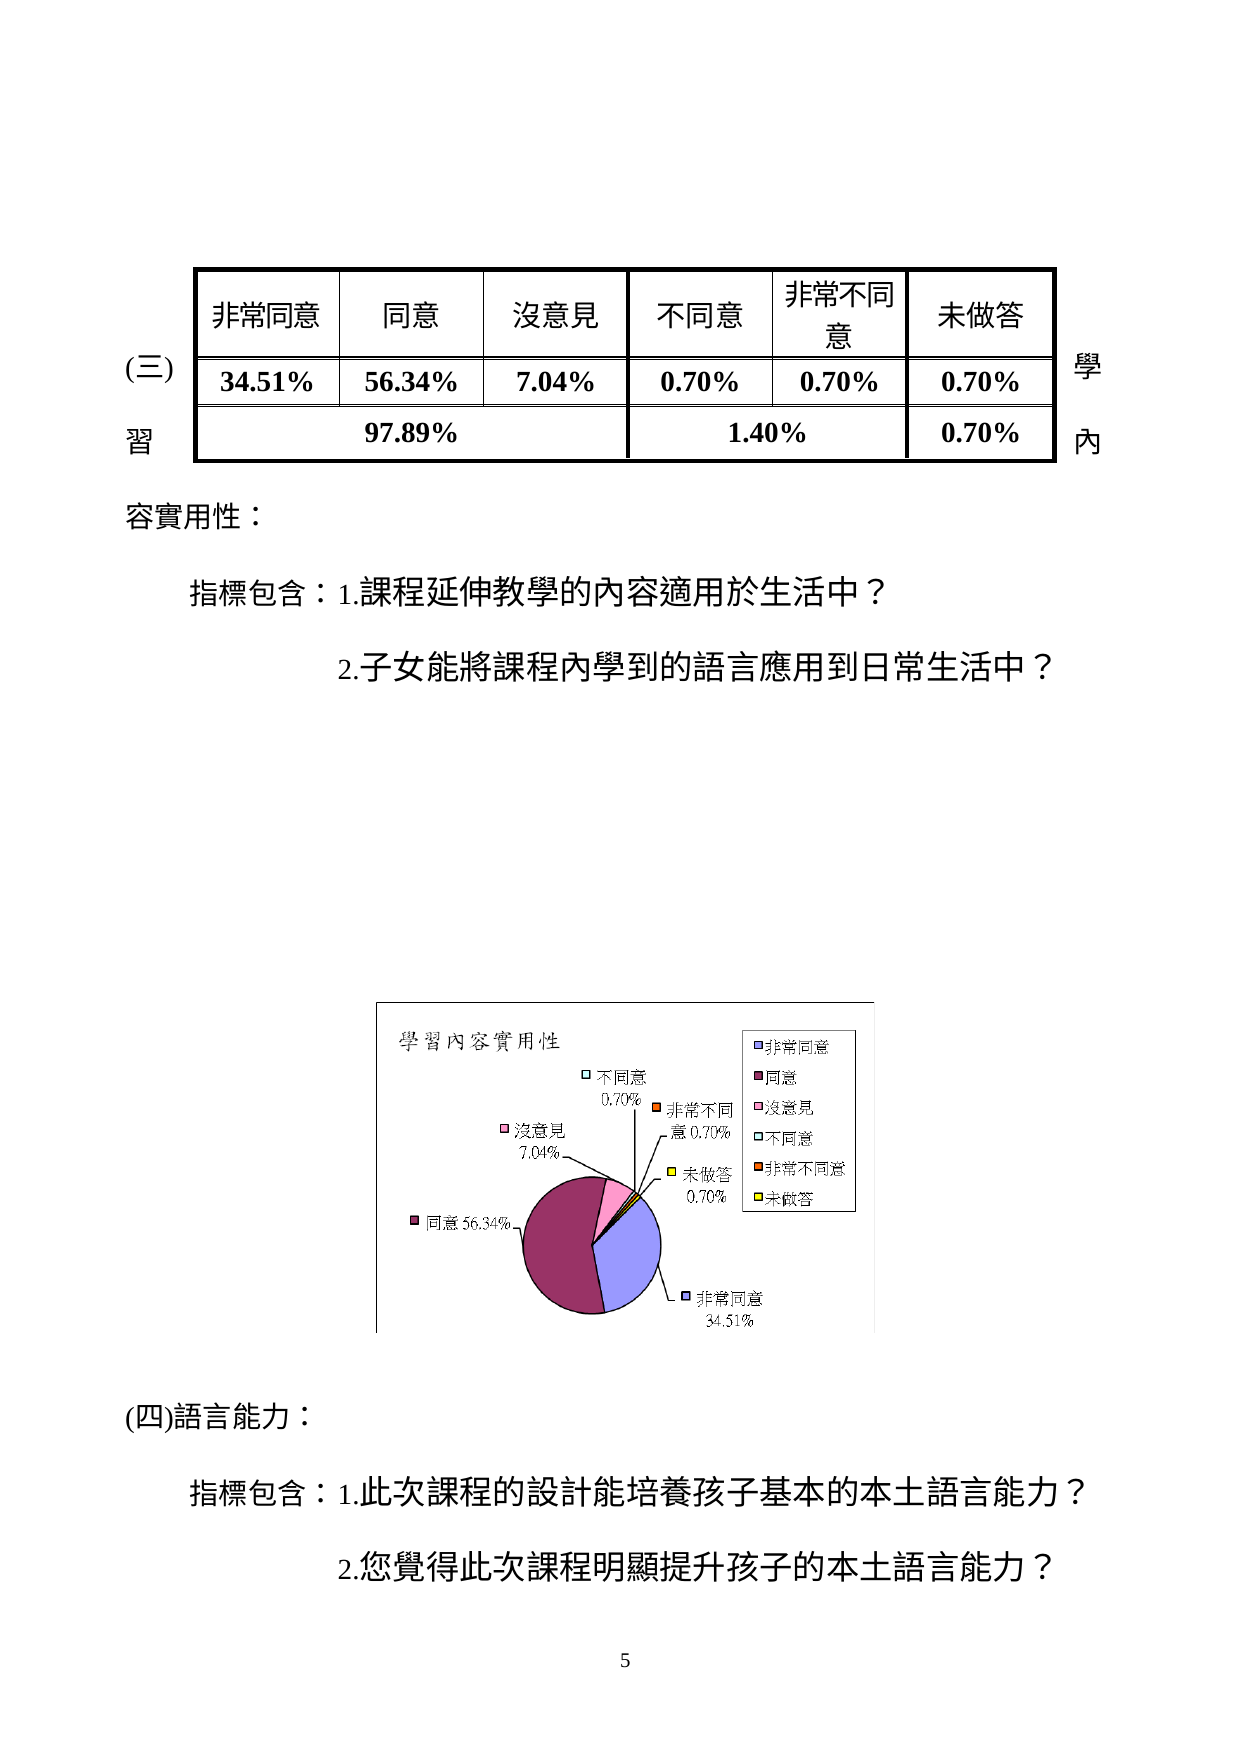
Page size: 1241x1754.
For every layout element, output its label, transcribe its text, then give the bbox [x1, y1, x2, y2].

table_cell 56.34% [340, 360, 483, 404]
table_cell 0.70% [630, 360, 772, 404]
table_header 不同意 [630, 272, 772, 356]
picture [376, 1002, 875, 1333]
table_header 未做答 [909, 272, 1052, 356]
text 2.子女能將課程內學到的語言應用到日常生活中？ [125, 627, 1125, 702]
text (三)學習內容實用性： [125, 327, 1125, 552]
table_cell 1.40% [630, 407, 905, 458]
table_cell 97.89% [198, 407, 626, 458]
text 指標包含： 1.此次課程的設計能培養孩子基本的本土語言能力？ [175, 1452, 1125, 1527]
table_header 非常不同意 [773, 272, 905, 356]
table_cell 0.70% [773, 360, 905, 404]
table_cell 7.04% [484, 360, 626, 404]
table_header 非常同意 [198, 272, 339, 356]
table_cell 0.70% [909, 407, 1052, 458]
table_header 同意 [340, 272, 483, 356]
table_cell 34.51% [198, 360, 339, 404]
table_header 沒意見 [484, 272, 626, 356]
table_cell 0.70% [909, 360, 1052, 404]
text (四)語言能力： [125, 1377, 1125, 1452]
text 2.您覺得此次課程明顯提升孩子的本土語言能力？ [125, 1527, 1125, 1602]
text 指標包含： 1.課程延伸教學的內容適用於生活中？ [175, 552, 1125, 627]
